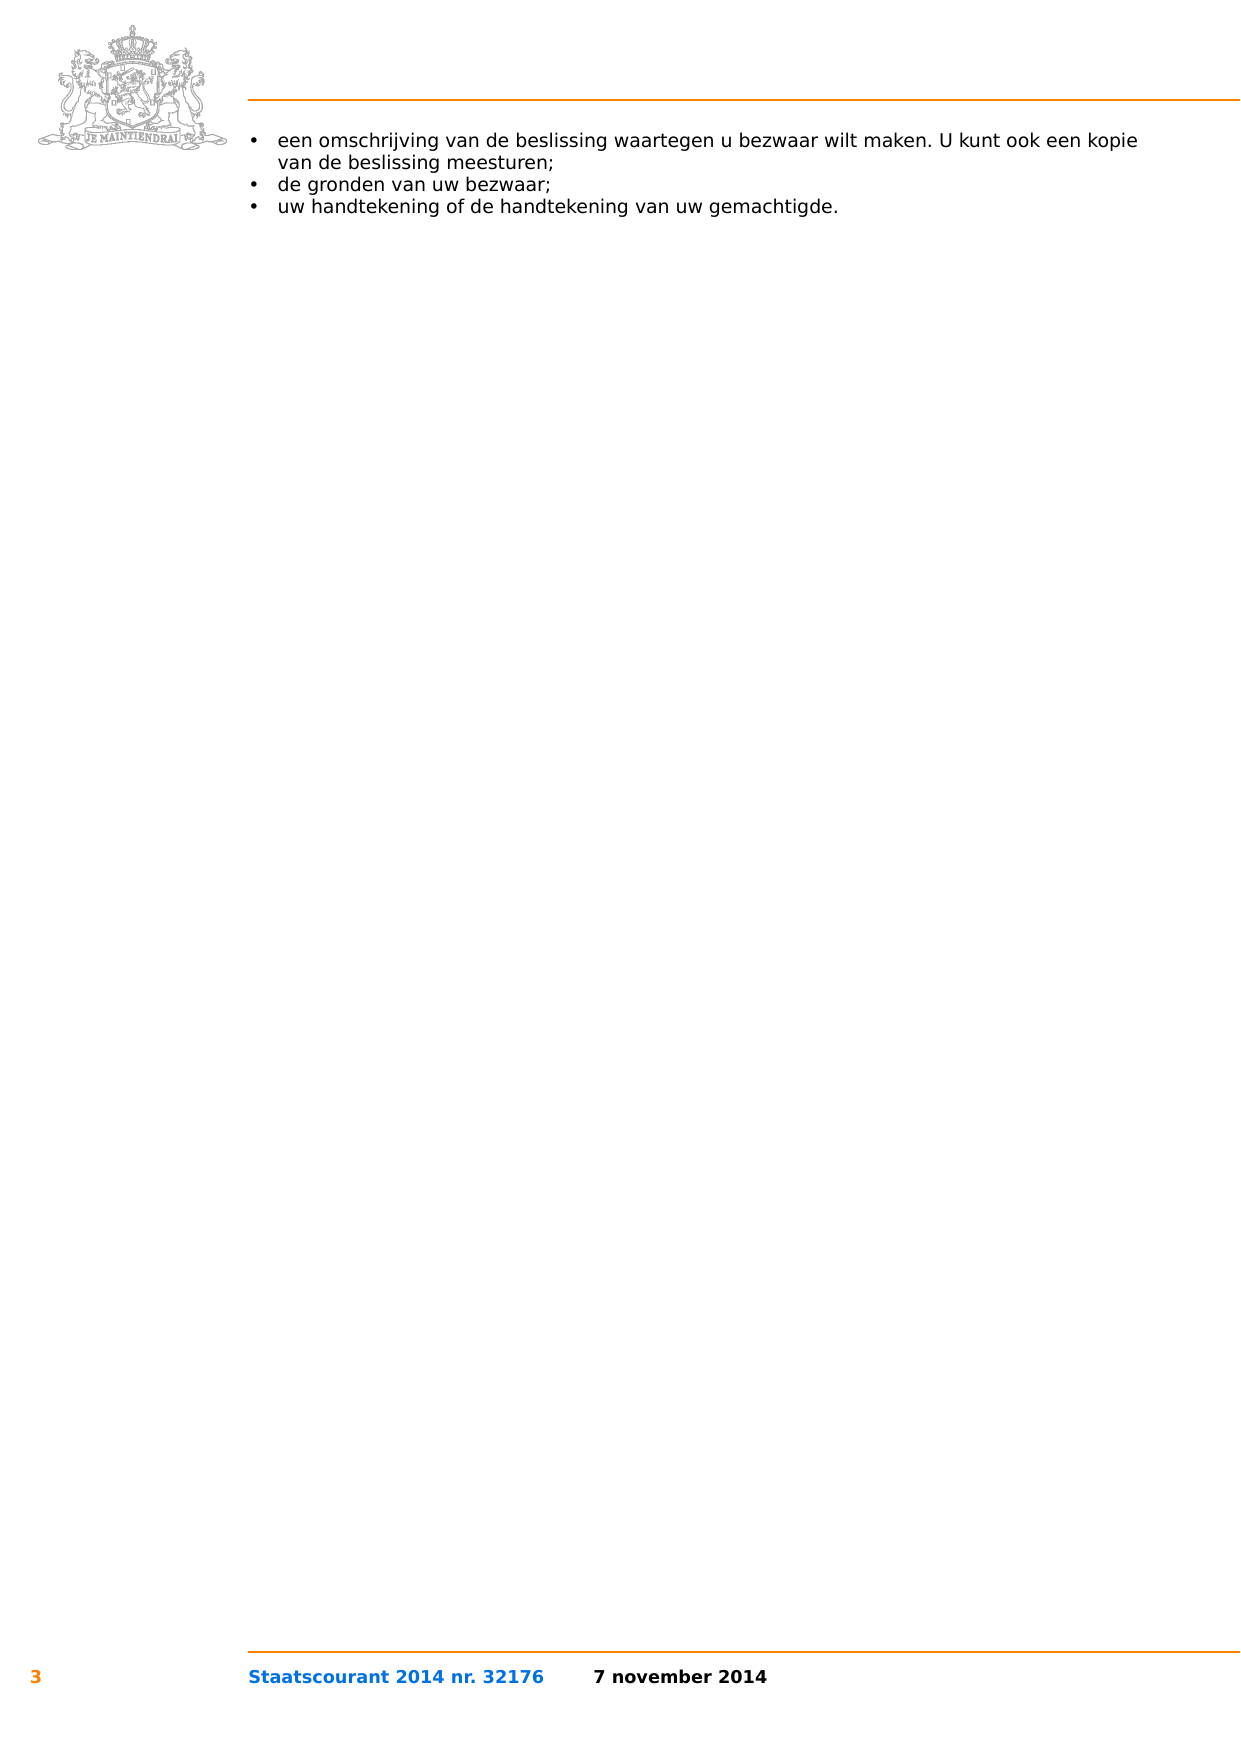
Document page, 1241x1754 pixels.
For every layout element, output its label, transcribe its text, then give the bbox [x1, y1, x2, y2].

text • de gronden van uw bezwaar; [248, 174, 1163, 196]
text • een omschrijving van de beslissing waartegen u bezwaar wilt maken. U kunt ook een kopie van de beslissing meesturen; [248, 130, 1163, 174]
text • uw handtekening of de handtekening van uw gemachtigde. [248, 196, 1163, 218]
picture [38, 25, 227, 150]
